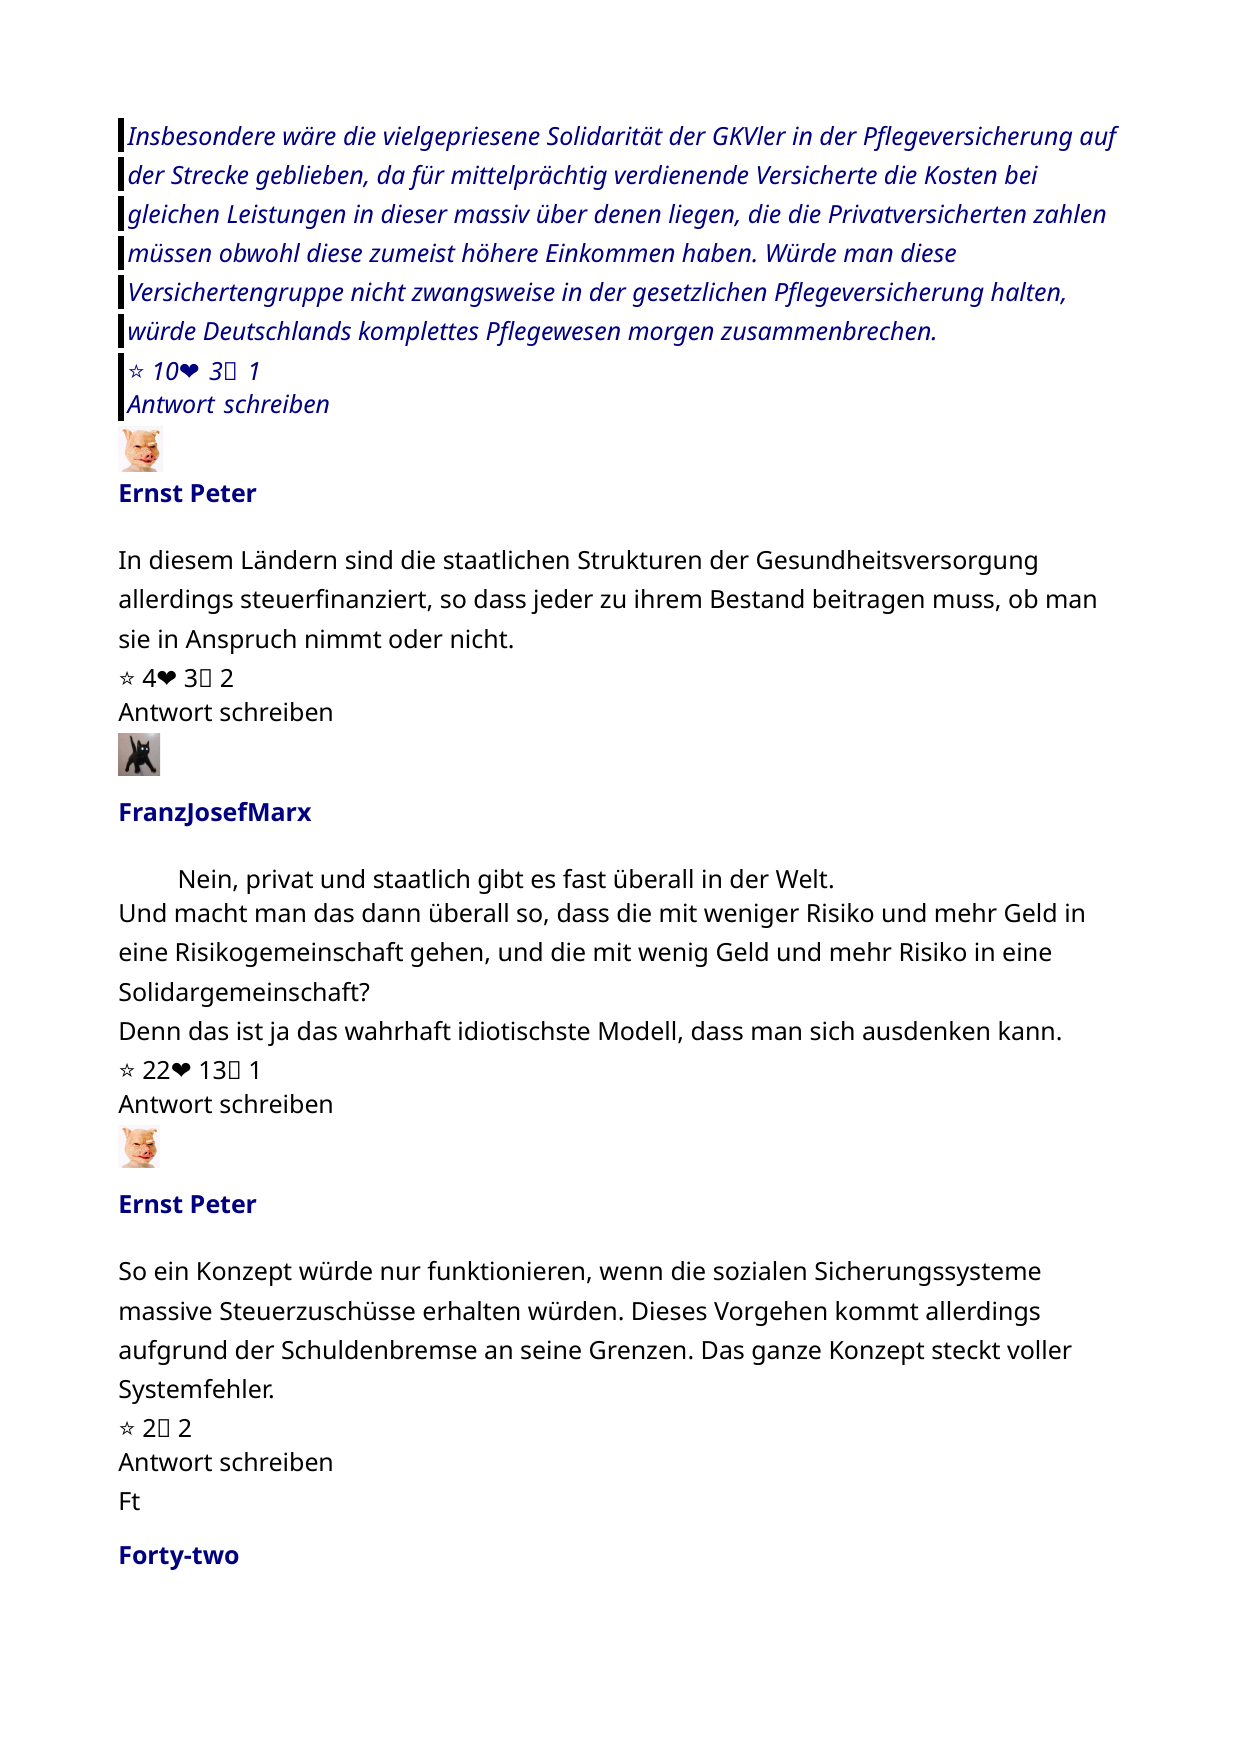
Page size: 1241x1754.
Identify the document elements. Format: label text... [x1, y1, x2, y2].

text Nein, privat und staatlich gibt es fast überall in der Welt. [177, 862, 1063, 896]
picture [118, 426, 164, 472]
text Antwort schreiben [118, 1445, 1122, 1479]
text Antwort schreiben [118, 694, 1122, 729]
text Ft [118, 1484, 1122, 1518]
text Antwort schreiben [118, 1087, 1122, 1121]
text Und macht man das dann überall so, dass die mit weniger Risiko und mehr Geld in eine Risikogemeinschaft gehen, und die mit wenig Geld und mehr Risiko in eine Solidargemeinschaft? [118, 896, 1122, 1008]
text Antwort schreiben [124, 387, 1122, 421]
picture [118, 733, 161, 776]
text In diesem Ländern sind die staatlichen Strukturen der Gesundheitsversorgung allerdings steuerfinanziert, so dass jeder zu ihrem Bestand beitragen muss, ob man sie in Anspruch nimmt oder nicht. [118, 543, 1122, 655]
text Denn das ist ja das wahrhaft idiotischste Modell, dass man sich ausdenken kann. [118, 1013, 1122, 1047]
text ⭐️ 4❤️ 3🤨 2 [118, 661, 1122, 694]
subtitle Ernst Peter [118, 1187, 1122, 1221]
text ⭐️ 22❤️ 13🤨 1 [118, 1053, 1122, 1087]
text ⭐️ 2🤨 2 [118, 1411, 1122, 1445]
subtitle Forty-two [118, 1538, 1122, 1572]
text Insbesondere wäre die vielgepriesene Solidarität der GKVler in der Pflegeversicherung auf der Strecke geblieben, da für mittelprächtig verdienende Versicherte die Kosten bei gleichen Leistungen in dieser massiv über denen liegen, die die Privatversicherten zahlen müssen obwohl diese zumeist höhere Einkommen haben. Würde man diese Versichertengruppe nicht zwangsweise in der gesetzlichen Pflegeversicherung halten, würde Deutschlands komplettes Pflegewesen morgen zusammenbrechen. [118, 118, 1122, 348]
picture [118, 1125, 161, 1168]
subtitle Ernst Peter [118, 476, 1122, 510]
text So ein Konzept würde nur funktionieren, wenn die sozialen Sicherungssysteme massive Steuerzuschüsse erhalten würden. Dieses Vorgehen kommt allerdings aufgrund der Schuldenbremse an seine Grenzen. Das ganze Konzept steckt voller Systemfehler. [118, 1254, 1122, 1406]
subtitle FranzJosefMarx [118, 795, 1122, 829]
text ⭐️ 10❤️ 3🙁 1 [124, 353, 1122, 387]
